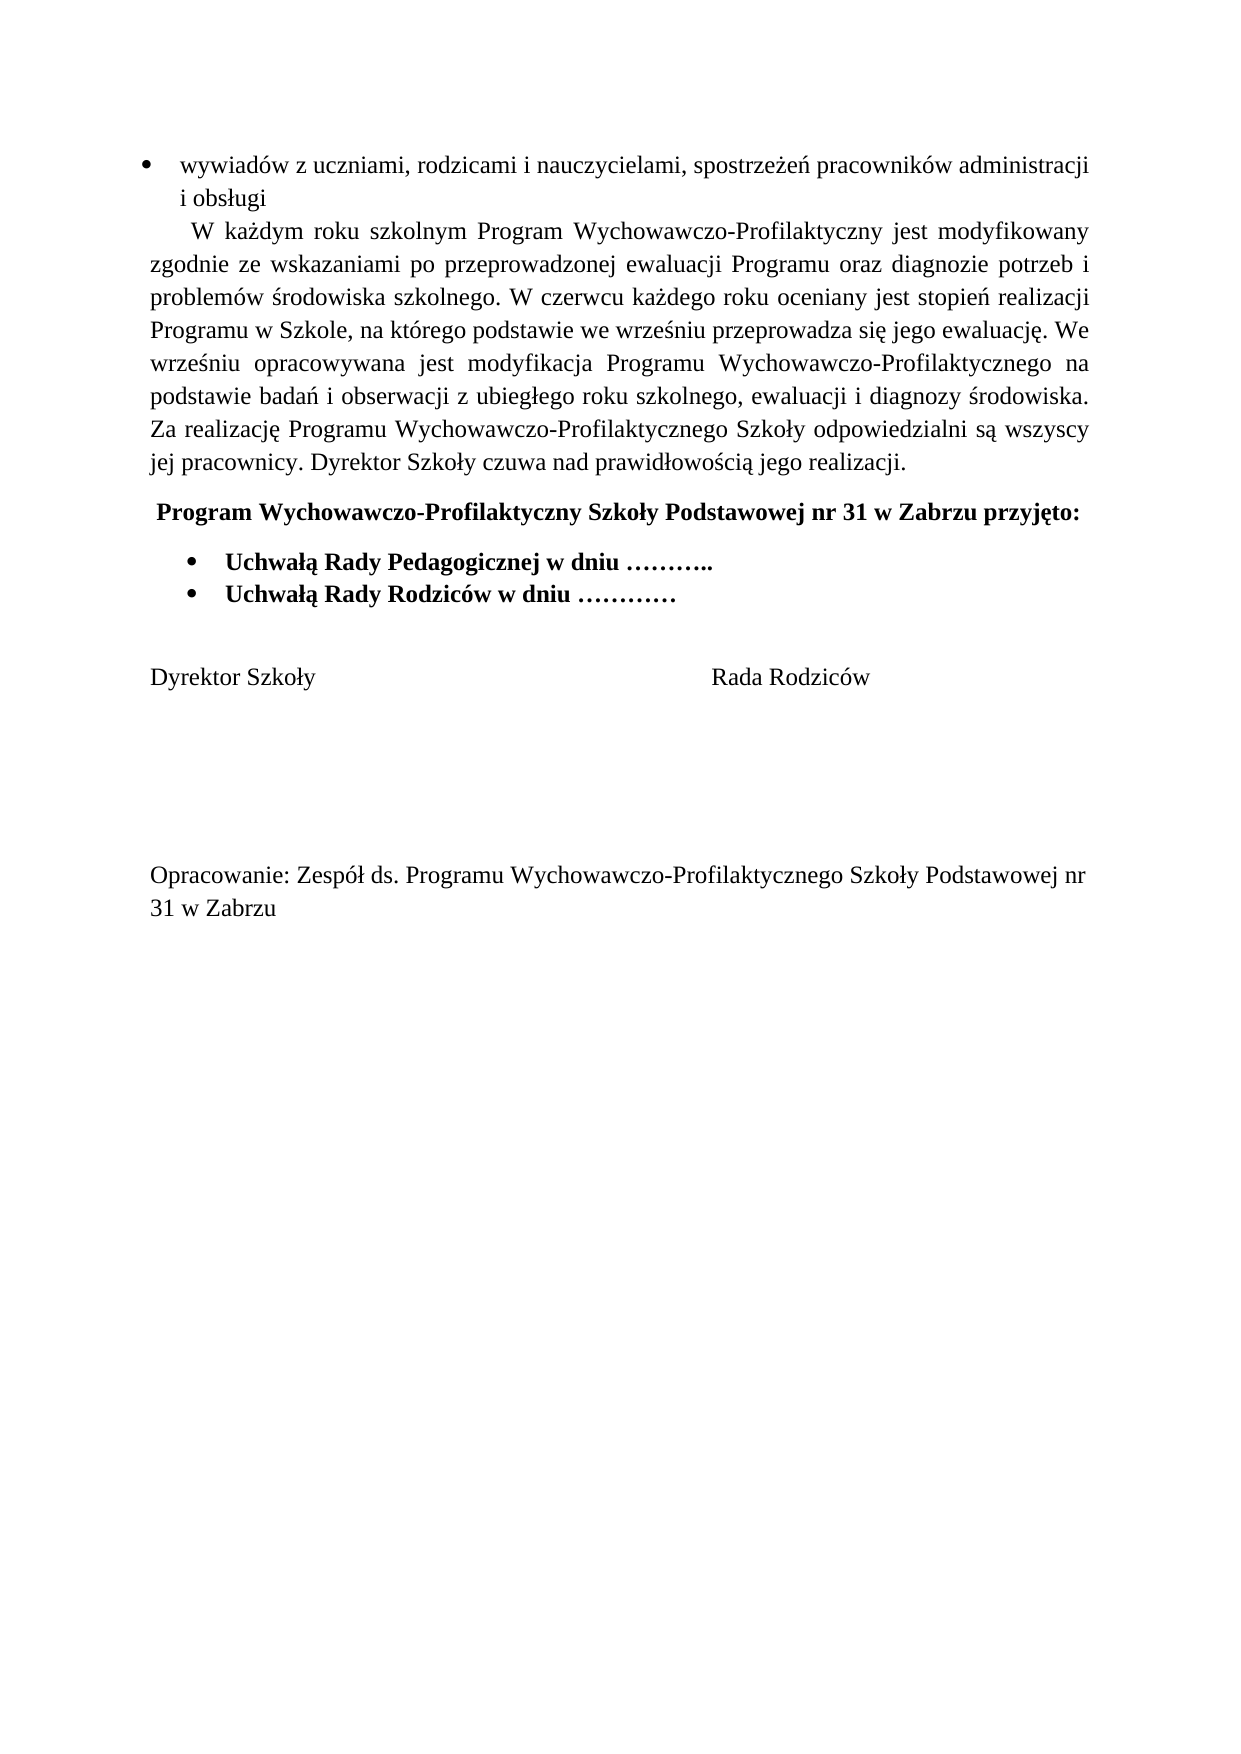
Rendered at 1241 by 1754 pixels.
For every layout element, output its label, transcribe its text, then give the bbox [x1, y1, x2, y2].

text Opracowanie: Zespół ds. Programu Wychowawczo-Profilaktycznego Szkoły Podstawowej nr 31 w Zabrzu [150, 860, 1090, 922]
list Uchwałą Rady Pedagogicznej w dniu ……….. [187, 547, 1090, 575]
text W każdym roku szkolnym Program Wychowawczo-Profilaktyczny jest modyfikowany zgodnie ze wskazaniami po przeprowadzonej ewaluacji Programu oraz diagnozie potrzeb i problemów środowiska szkolnego. W czerwcu każdego roku oceniany jest stopień realizacji Programu w Szkole, na którego podstawie we wrześniu przeprowadza się jego ewaluację. We wrześniu opracowywana jest modyfikacja Programu Wychowawczo-Profilaktycznego na podstawie badań i obserwacji z ubiegłego roku szkolnego, ewaluacji i diagnozy środowiska. Za realizację Programu Wychowawczo-Profilaktycznego Szkoły odpowiedzialni są wszyscy jej pracownicy. Dyrektor Szkoły czuwa nad prawidłowością jego realizacji. [150, 216, 1090, 476]
list wywiadów z uczniami, rodzicami i nauczycielami, spostrzeżeń pracowników administracji i obsługi [142, 150, 1090, 212]
text Dyrektor Szkoły Rada Rodziców [150, 662, 1090, 691]
list Uchwałą Rady Rodziców w dniu ………… [187, 579, 1090, 608]
text Program Wychowawczo-Profilaktyczny Szkoły Podstawowej nr 31 w Zabrzu przyjęto: [150, 497, 1090, 526]
